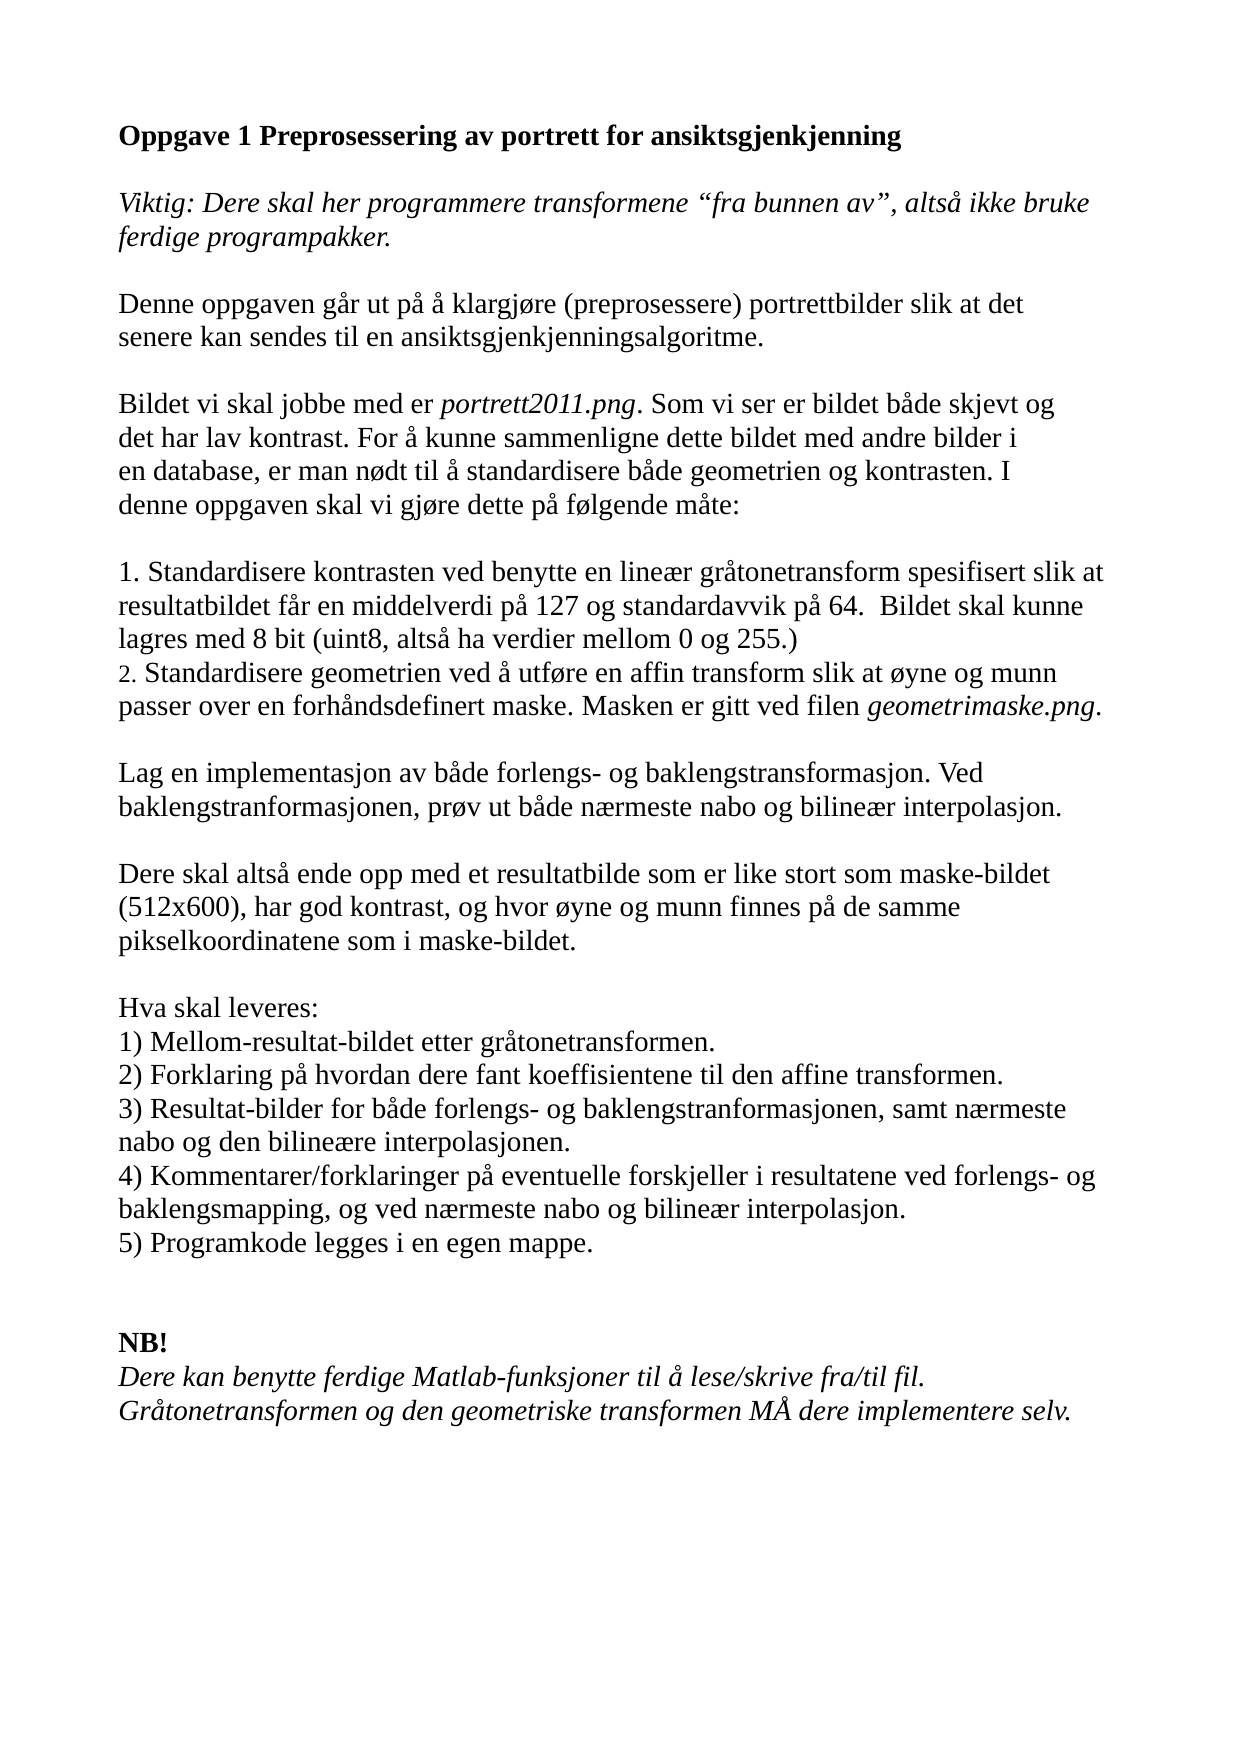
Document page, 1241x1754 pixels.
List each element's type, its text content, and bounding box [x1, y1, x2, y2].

list Standardisere geometrien ved å utføre en affin transform slik at øyne og munn passer over en forhåndsdefinert maske. Masken er gitt ved filen geometrimaske.png. [118, 655, 1122, 722]
list Programkode legges i en egen mappe. [118, 1225, 1122, 1258]
list Resultat-bilder for både forlengs- og baklengstranformasjonen, samt nærmeste nabo og den bilineære interpolasjonen. [118, 1091, 1122, 1158]
text Bildet vi skal jobbe med er portrett2011.png. Som vi ser er bildet både skjevt og [118, 386, 1122, 420]
text Hva skal leveres: [118, 990, 1122, 1024]
list Kommentarer/forklaringer på eventuelle forskjeller i resultatene ved forlengs- og baklengsmapping, og ved nærmeste nabo og bilineær interpolasjon. [118, 1158, 1122, 1225]
list Mellom-resultat-bildet etter gråtonetransformen. [118, 1024, 1122, 1057]
text Lag en implementasjon av både forlengs- og baklengstransformasjon. Ved baklengstranformasjonen, prøv ut både nærmeste nabo og bilineær interpolasjon. [118, 755, 1122, 822]
text Dere kan benytte ferdige Matlab-funksjoner til å lese/skrive fra/til fil. Gråtonetransformen og den geometriske transformen MÅ dere implementere selv. [118, 1359, 1122, 1426]
text en database, er man nødt til å standardisere både geometrien og kontrasten. I [118, 453, 1122, 487]
text Viktig: Dere skal her programmere transformene “fra bunnen av”, altså ikke bruke ferdige programpakker. [118, 185, 1122, 252]
text Denne oppgaven går ut på å klargjøre (preprosessere) portrettbilder slik at det [118, 286, 1122, 319]
text Dere skal altså ende opp med et resultatbilde som er like stort som maske-bildet (512x600), har god kontrast, og hvor øyne og munn finnes på de samme pikselkoordinatene som i maske-bildet. [118, 856, 1122, 957]
text det har lav kontrast. For å kunne sammenligne dette bildet med andre bilder i [118, 420, 1122, 453]
text NB! [118, 1326, 1122, 1359]
list Standardisere kontrasten ved benytte en lineær gråtonetransform spesifisert slik at resultatbildet får en middelverdi på 127 og standardavvik på 64. Bildet skal kunne lagres med 8 bit (uint8, altså ha verdier mellom 0 og 255.) [118, 554, 1122, 655]
text senere kan sendes til en ansiktsgjenkjenningsalgoritme. [118, 319, 1122, 353]
text denne oppgaven skal vi gjøre dette på følgende måte: [118, 487, 1122, 521]
text Oppgave 1 Preprosessering av portrett for ansiktsgjenkjenning [118, 118, 1122, 152]
list Forklaring på hvordan dere fant koeffisientene til den affine transformen. [118, 1057, 1122, 1091]
